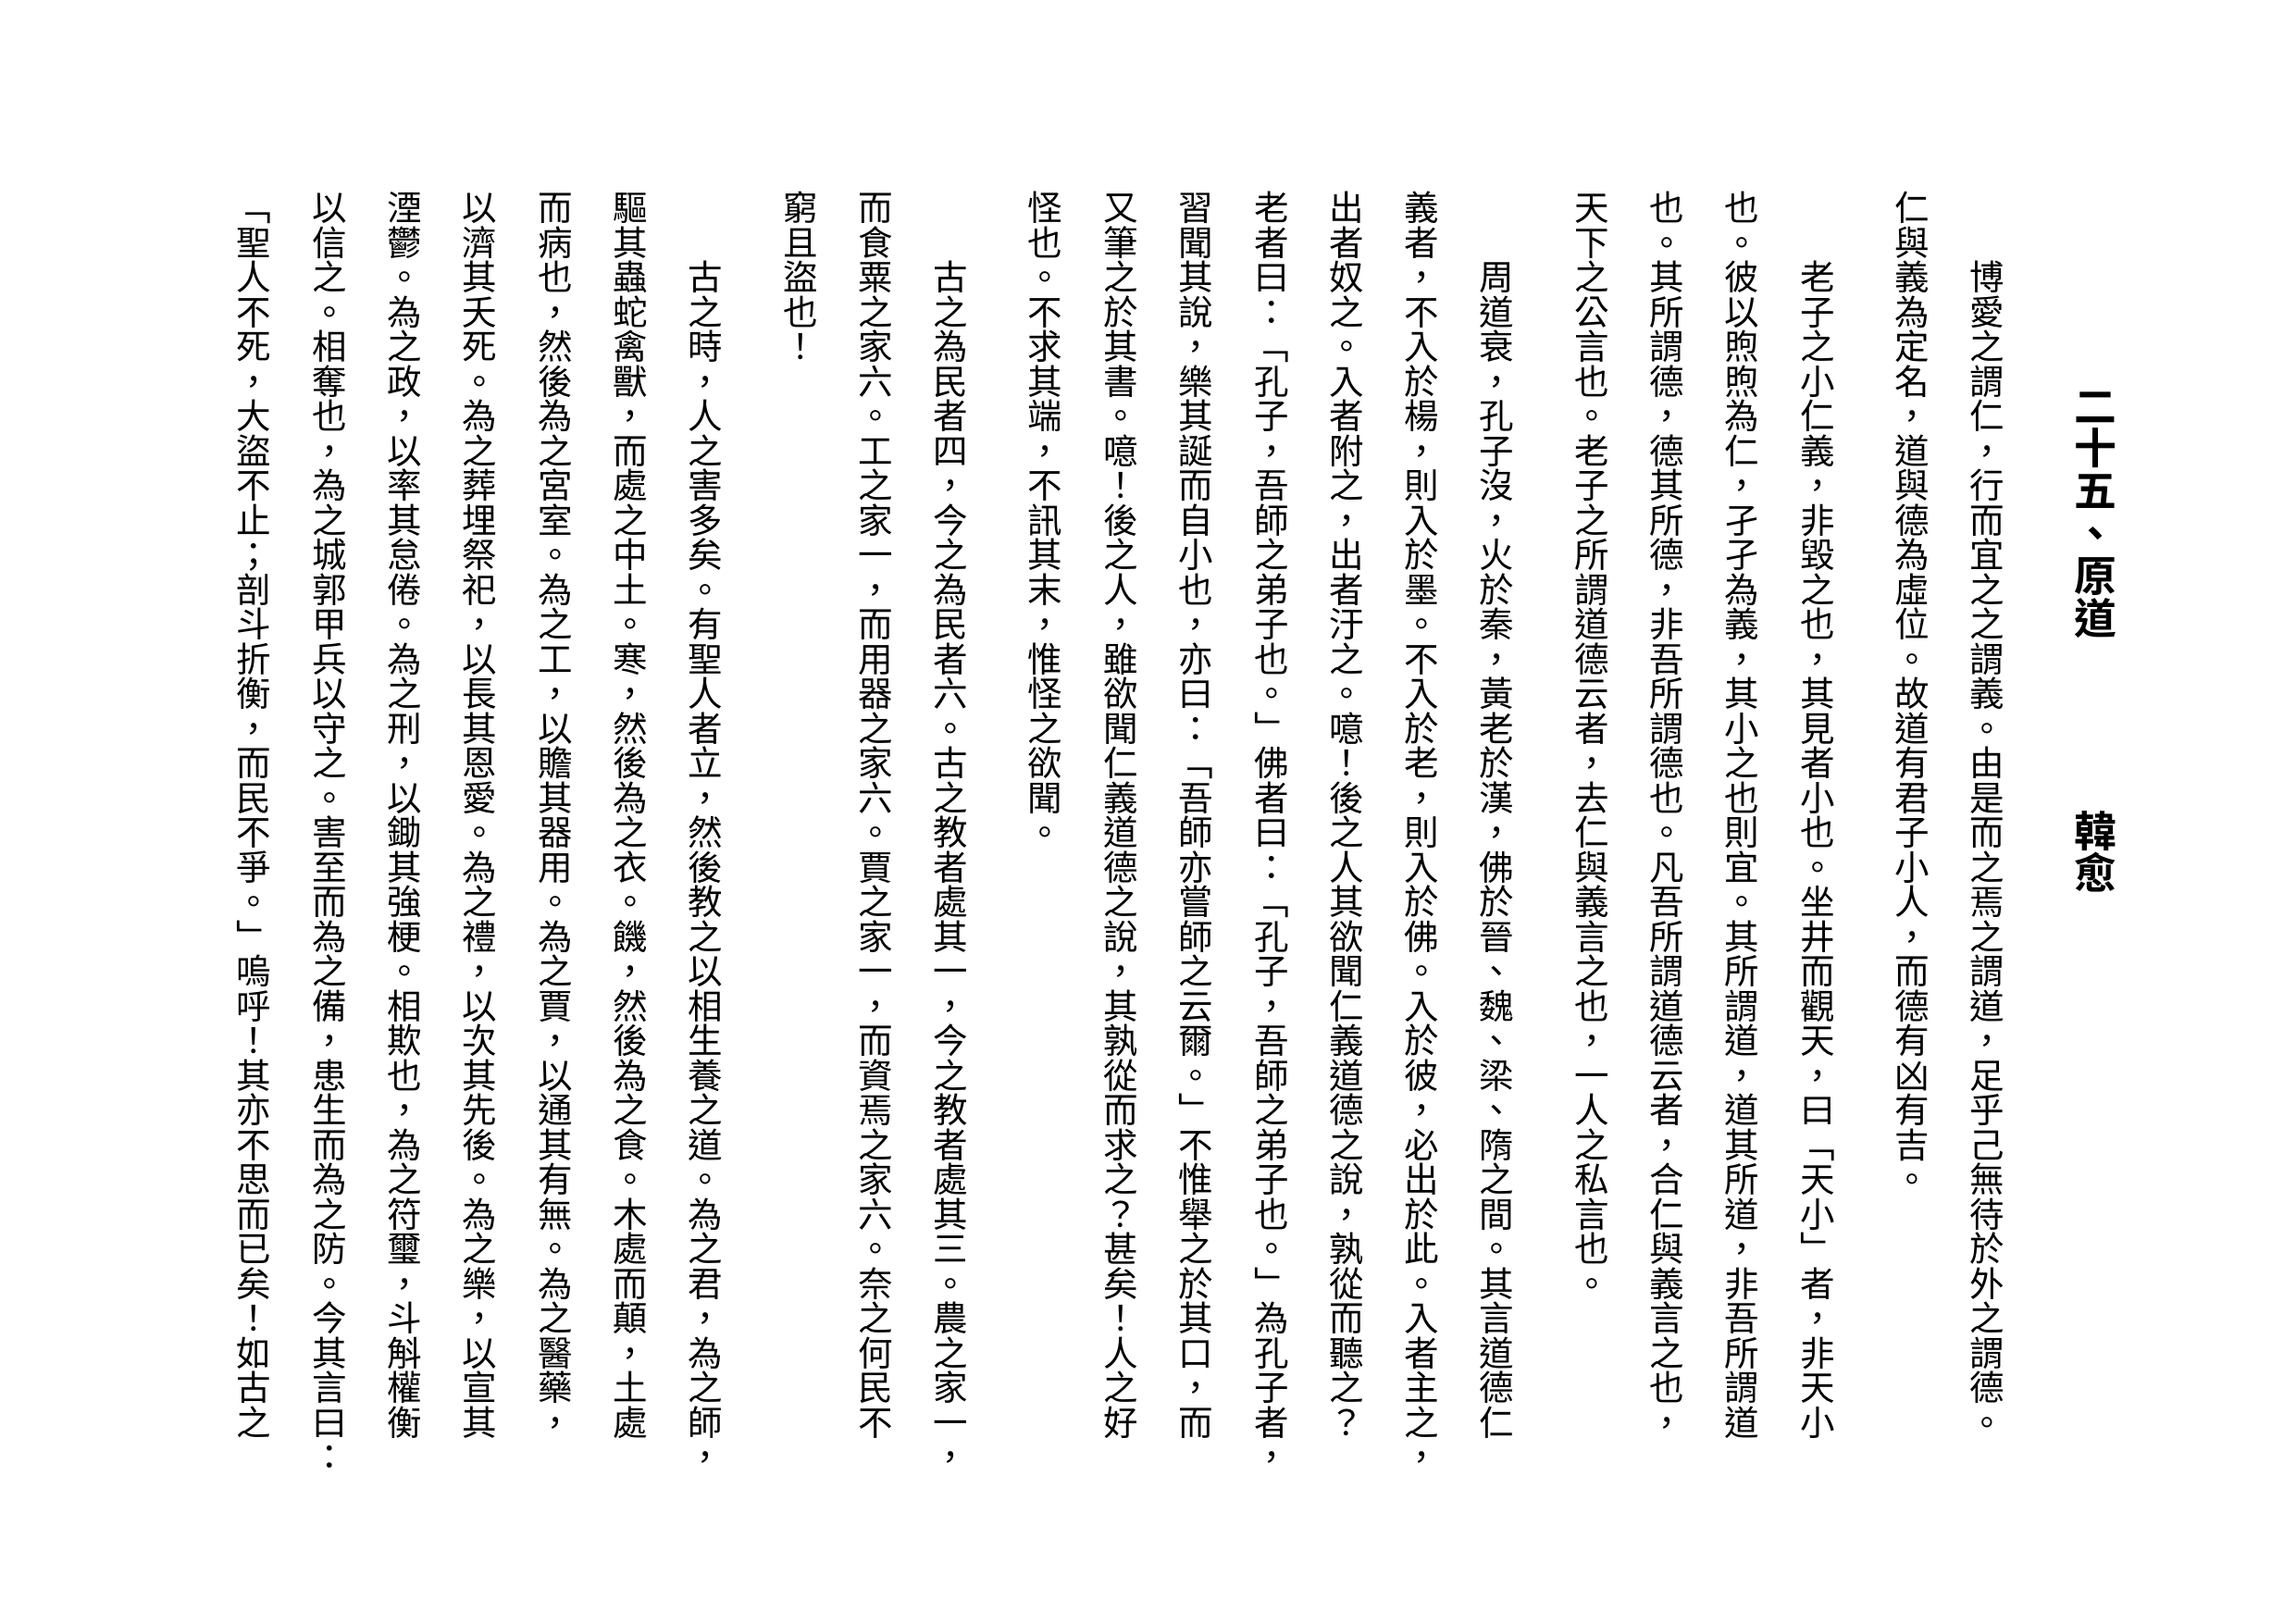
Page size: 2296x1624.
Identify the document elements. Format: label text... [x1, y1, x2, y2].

text 老子之小仁義，非毀之也，其見者小也。坐井而觀天，曰「天小」者，非天小也。彼以煦煦為仁，孑孑為義，其小之也則宜。其所謂道，道其所道，非吾所謂道也。其所謂德，德其所德，非吾所謂德也。凡吾所謂道德云者，合仁與義言之也，天下之公言也。老子之所謂道德云者，去仁與義言之也，一人之私言也。 [1567, 190, 1843, 1459]
text 古之為民者四，今之為民者六。古之教者處其一，今之教者處其三。農之家一，而食粟之家六。工之家一，而用器之家六。賈之家一，而資焉之家六。奈之何民不窮且盜也！ [776, 190, 976, 1459]
text 周道衰，孔子沒，火於秦，黃老於漢，佛於晉、魏、梁、隋之間。其言道德仁義者，不入於楊，則入於墨。不入於老，則入於佛。入於彼，必出於此。入者主之，出者奴之。入者附之，出者汙之。噫！後之人其欲聞仁義道德之說，孰從而聽之？老者曰：「孔子，吾師之弟子也。」佛者曰：「孔子，吾師之弟子也。」為孔子者，習聞其說，樂其誕而自小也，亦曰：「吾師亦嘗師之云爾。」不惟舉之於其口，而又筆之於其書。噫！後之人，雖欲聞仁義道德之說，其孰從而求之？甚矣！人之好怪也。不求其端，不訊其末，惟怪之欲聞。 [1021, 190, 1522, 1459]
text 二十五、原道 韓愈 [2065, 190, 2126, 1459]
text 古之時，人之害多矣。有聖人者立，然後教之以相生養之道。為之君，為之師，驅其蟲蛇禽獸，而處之中土。寒，然後為之衣。饑，然後為之食。木處而顛，土處而病也，然後為之宮室。為之工，以贍其器用。為之賈，以通其有無。為之醫藥，以濟其夭死。為之葬埋祭祀，以長其恩愛。為之禮，以次其先後。為之樂，以宣其湮鬱。為之政，以率其怠倦。為之刑，以鋤其強梗。相欺也，為之符璽，斗斛權衡以信之。相奪也，為之城郭甲兵以守之。害至而為之備，患生而為之防。今其言曰：「聖人不死，大盜不止；剖斗折衡，而民不爭。」嗚呼！其亦不思而已矣！如古之無聖人，人之類滅久矣。何也？無羽毛鱗介以居寒熱也，無爪牙以爭食也。 [229, 190, 731, 1459]
text 博愛之謂仁，行而宜之之謂義。由是而之焉之謂道，足乎己無待於外之謂德。仁與義為定名，道與德為虛位。故道有君子小人，而德有凶有吉。 [1887, 190, 2013, 1459]
